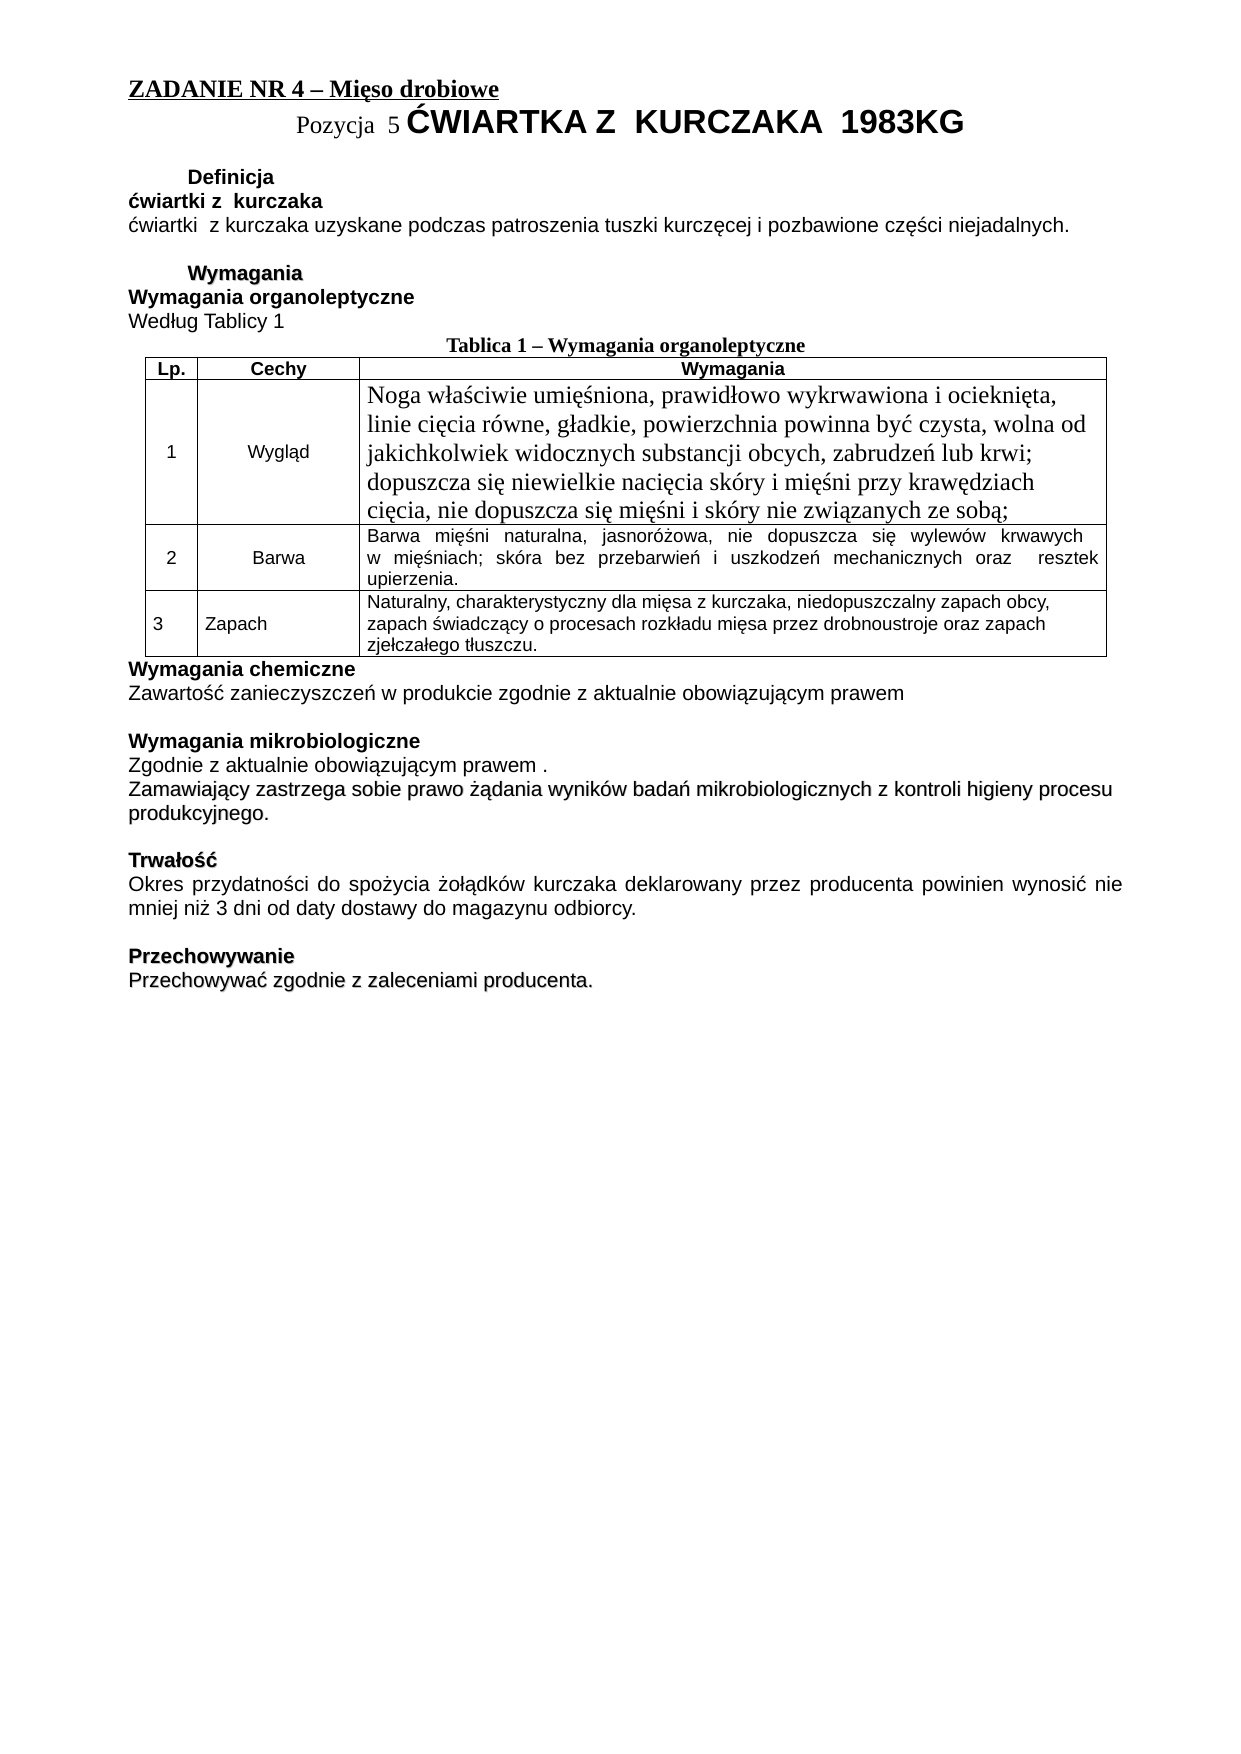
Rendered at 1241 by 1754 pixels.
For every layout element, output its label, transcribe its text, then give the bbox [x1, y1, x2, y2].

text Wymagania [128, 261, 1123, 285]
text Okres przydatności do spożycia żołądków kurczaka deklarowany przez producenta powinien wynosić nie mniej niż 3 dni od daty dostawy do magazynu odbiorcy. [128, 872, 1123, 920]
table_cell Zapach [198, 591, 359, 656]
text Definicja [128, 165, 1123, 189]
text Wymagania mikrobiologiczne [128, 728, 1123, 752]
table_header Cechy [198, 358, 359, 379]
table_cell Naturalny, charakterystyczny dla mięsa z kurczaka, niedopuszczalny zapach obcy, zapach świadczący o procesach rozkładu mięsa przez drobnoustroje oraz zapach zjełczałego tłuszczu. [360, 591, 1106, 656]
text Przechowywać zgodnie z zaleceniami producenta. [128, 968, 1123, 992]
text ćwiartki z kurczaka [128, 189, 1123, 213]
text Trwałość [128, 848, 1123, 872]
table_cell 1 [146, 380, 197, 524]
table_header Wymagania [360, 358, 1106, 379]
table_cell Barwa [198, 525, 359, 590]
table_cell Noga właściwie umięśniona, prawidłowo wykrwawiona i ocieknięta, linie cięcia równe, gładkie, powierzchnia powinna być czysta, wolna od jakichkolwiek widocznych substancji obcych, zabrudzeń lub krwi; dopuszcza się niewielkie nacięcia skóry i mięśni przy krawędziach cięcia, nie dopuszcza się mięśni i skóry nie związanych ze sobą; [360, 380, 1106, 524]
text Zgodnie z aktualnie obowiązującym prawem . [128, 752, 1123, 776]
text Zawartość zanieczyszczeń w produkcie zgodnie z aktualnie obowiązującym prawem [128, 681, 1123, 704]
text Wymagania organoleptyczne [128, 285, 1123, 309]
table_cell 2 [146, 525, 197, 590]
text Zamawiający zastrzega sobie prawo żądania wyników badań mikrobiologicznych z kontroli higieny procesu produkcyjnego. [128, 776, 1123, 824]
subtitle Tablica 1 – Wymagania organoleptyczne [128, 333, 1123, 357]
text Wymagania chemiczne [128, 657, 1123, 681]
table_cell 3 [146, 591, 197, 656]
text Według Tablicy 1 [128, 309, 1123, 333]
table_header Lp. [146, 358, 197, 379]
text Przechowywanie [128, 944, 1123, 968]
text ZADANIE NR 4 – Mięso drobiowe [128, 74, 1123, 102]
text ćwiartki z kurczaka uzyskane podczas patroszenia tuszki kurczęcej i pozbawione części niejadalnych. [128, 213, 1123, 237]
table_cell Wygląd [198, 380, 359, 524]
table_cell Barwa mięśni naturalna, jasnoróżowa, nie dopuszcza się wylewów krwawych w mięśniach; skóra bez przebarwień i uszkodzeń mechanicznych oraz resztek upierzenia. [360, 525, 1106, 590]
text Pozycja 5 Ćwiartka z KURCZAKA 1983kg [128, 102, 1123, 141]
